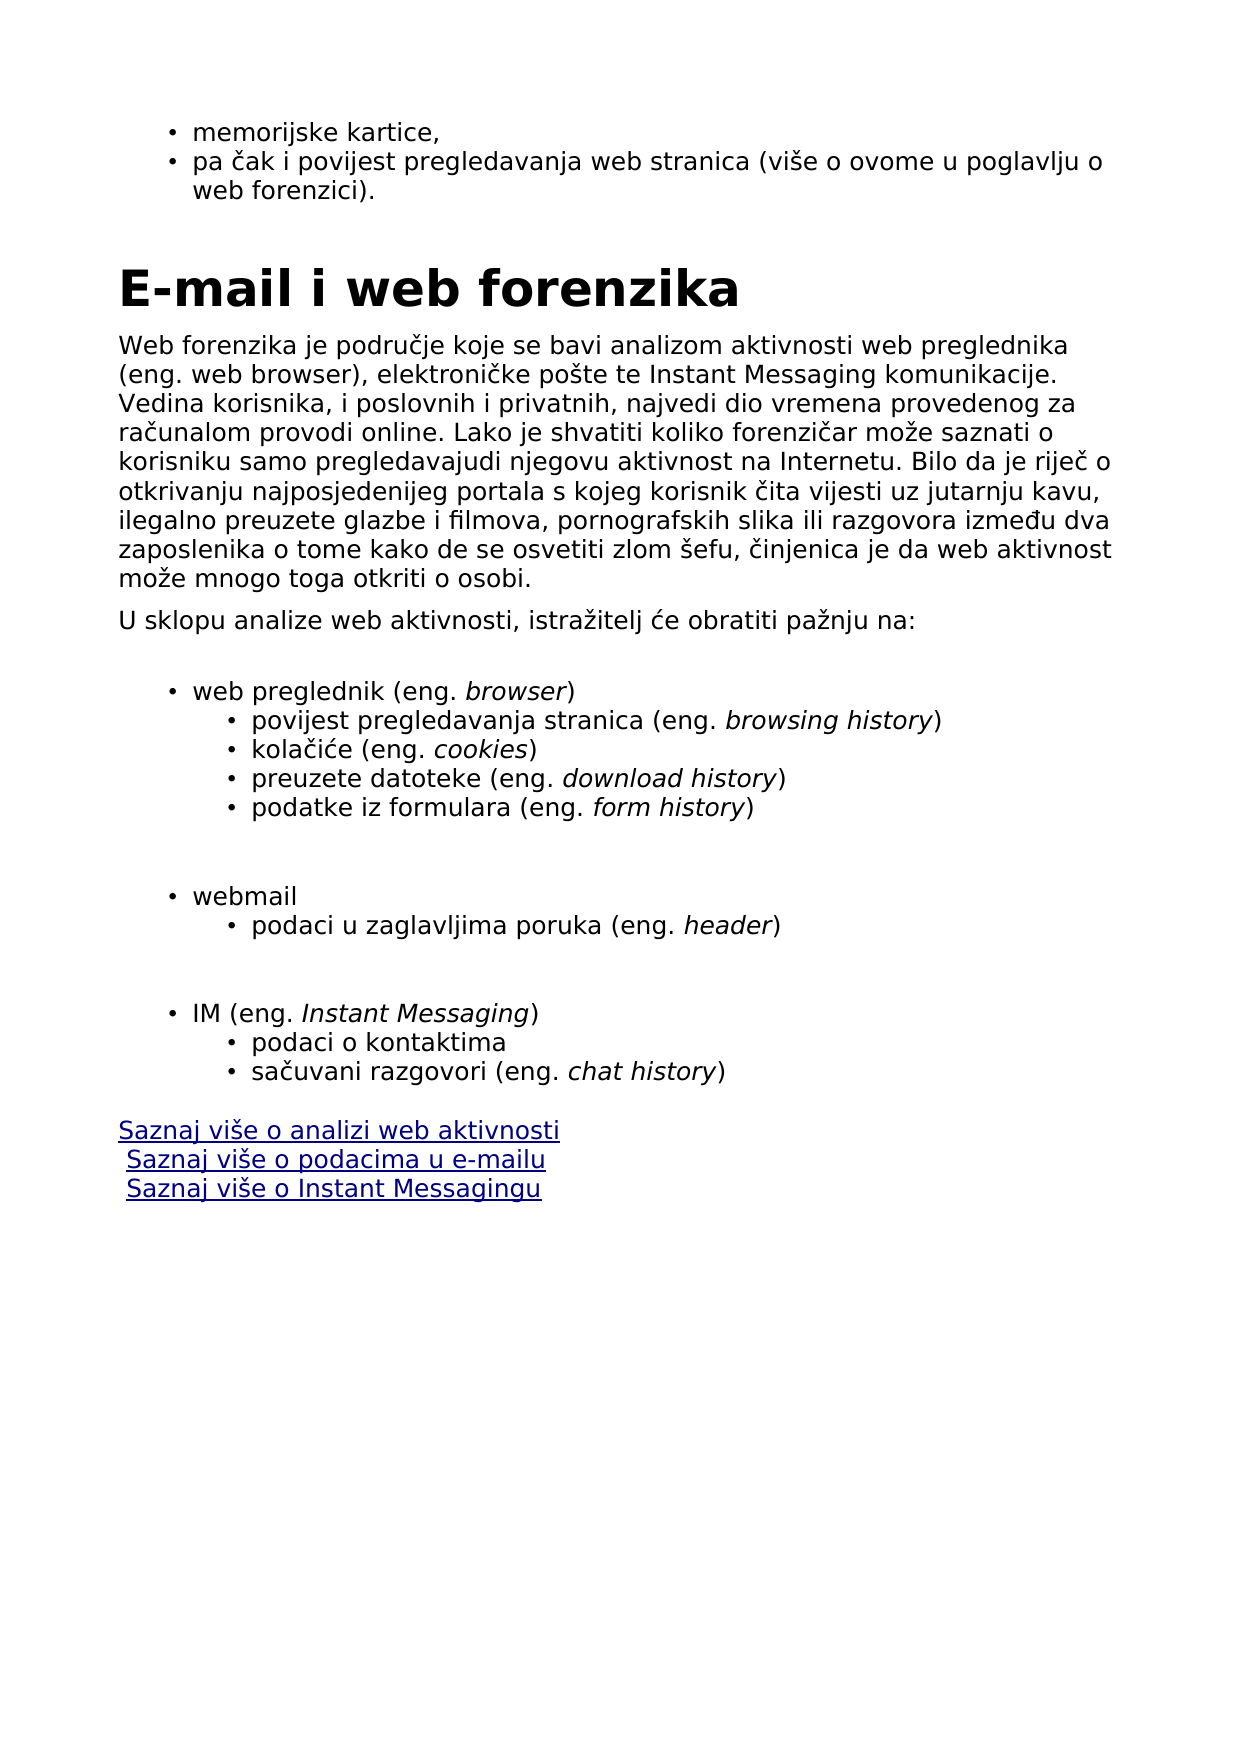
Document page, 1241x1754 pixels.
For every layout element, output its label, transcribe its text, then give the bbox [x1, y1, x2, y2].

list podatke iz formulara (eng. form history) [236, 794, 1122, 823]
list web preglednik (eng. browser) [177, 677, 1122, 706]
list povijest pregledavanja stranica (eng. browsing history) [236, 706, 1122, 735]
list preuzete datoteke (eng. download history) [236, 764, 1122, 794]
list memorijske kartice, [177, 118, 1122, 147]
list kolačiće (eng. cookies) [236, 735, 1122, 764]
list podaci u zaglavljima poruka (eng. header) [236, 911, 1122, 940]
list IM (eng. Instant Messaging) [177, 999, 1122, 1028]
list sačuvani razgovori (eng. chat history) [236, 1057, 1122, 1087]
text Web forenzika je područje koje se bavi analizom aktivnosti web preglednika (eng. web browser), elektroničke pošte te Instant Messaging komunikacije. Vedina korisnika, i poslovnih i privatnih, najvedi dio vremena provedenog za računalom provodi online. Lako je shvatiti koliko forenzičar može saznati o korisniku samo pregledavajudi njegovu aktivnost na Internetu. Bilo da je riječ o otkrivanju najposjedenijeg portala s kojeg korisnik čita vijesti uz jutarnju kavu, ilegalno preuzete glazbe i filmova, pornografskih slika ili razgovora između dva zaposlenika o tome kako de se osvetiti zlom šefu, činjenica je da web aktivnost može mnogo toga otkriti o osobi. [118, 331, 1122, 593]
list pa čak i povijest pregledavanja web stranica (više o ovome u poglavlju o web forenzici). [177, 147, 1122, 206]
text Saznaj više o analizi web aktivnosti Saznaj više o podacima u e-mailu Saznaj više o Instant Messagingu [118, 1116, 1122, 1203]
list podaci o kontaktima [236, 1028, 1122, 1057]
subtitle E-mail i web forenzika [118, 260, 1122, 318]
text U sklopu analize web aktivnosti, istražitelj će obratiti pažnju na: [118, 606, 1122, 635]
list webmail [177, 882, 1122, 911]
